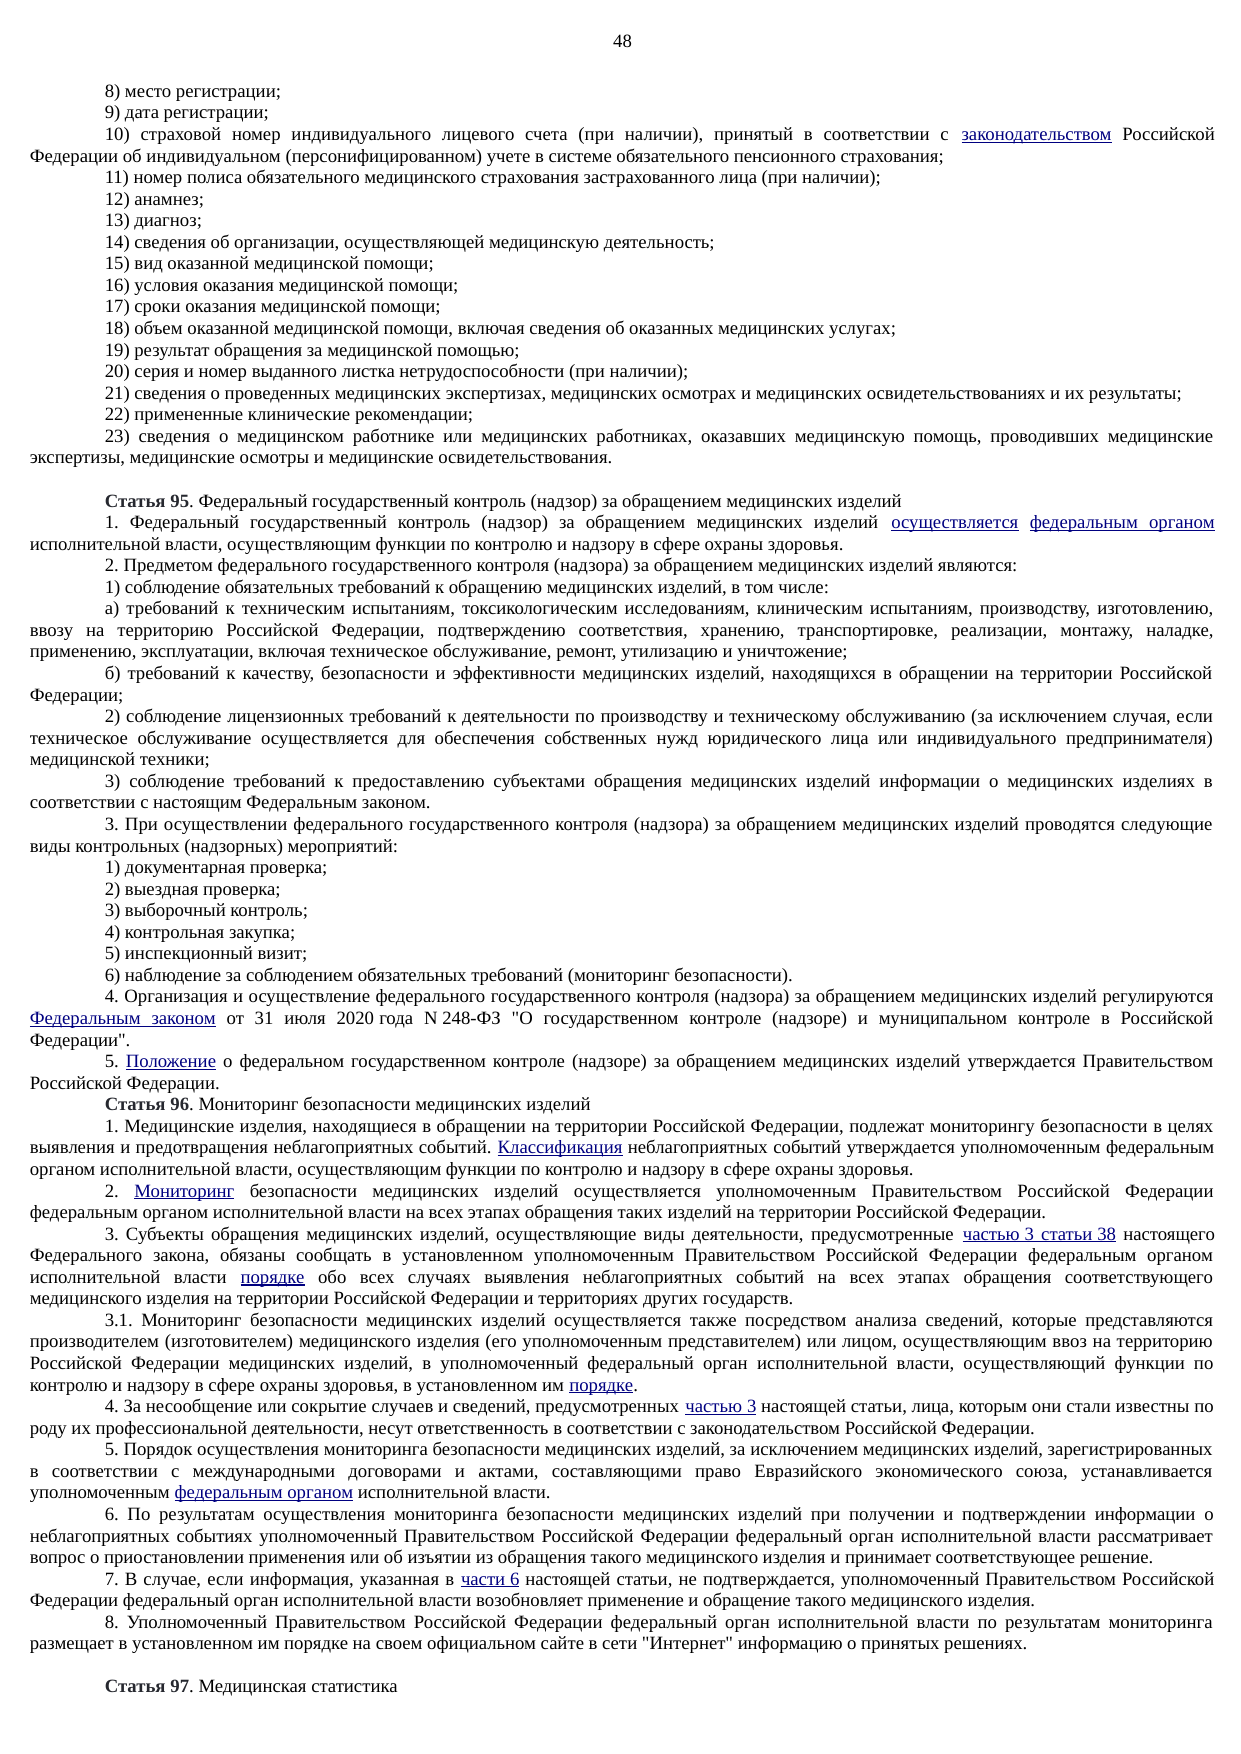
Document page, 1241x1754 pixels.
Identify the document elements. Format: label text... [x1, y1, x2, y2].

text 15) вид оказанной медицинской помощи; [29, 252, 1215, 274]
text 18) объем оказанной медицинской помощи, включая сведения об оказанных медицинских услугах; [29, 317, 1215, 338]
text 3.1. Мониторинг безопасности медицинских изделий осуществляется также посредством анализа сведений, которые представляются производителем (изготовителем) медицинского изделия (его уполномоченным представителем) или лицом, осуществляющим ввоз на территорию Российской Федерации медицинских изделий, в уполномоченный федеральный орган исполнительной власти, осуществляющий функции по контролю и надзору в сфере охраны здоровья, в установленном им порядке. [29, 1309, 1215, 1395]
text 1. Медицинские изделия, находящиеся в обращении на территории Российской Федерации, подлежат мониторингу безопасности в целях выявления и предотвращения неблагоприятных событий. Классификация неблагоприятных событий утверждается уполномоченным федеральным органом исполнительной власти, осуществляющим функции по контролю и надзору в сфере охраны здоровья. [29, 1115, 1215, 1179]
text 19) результат обращения за медицинской помощью; [29, 338, 1215, 360]
text б) требований к качеству, безопасности и эффективности медицинских изделий, находящихся в обращении на территории Российской Федерации; [29, 662, 1215, 705]
text 3) соблюдение требований к предоставлению субъектами обращения медицинских изделий информации о медицинских изделиях в соответствии с настоящим Федеральным законом. [29, 770, 1215, 813]
text 6) наблюдение за соблюдением обязательных требований (мониторинг безопасности). [29, 964, 1215, 985]
text 2. Мониторинг безопасности медицинских изделий осуществляется уполномоченным Правительством Российской Федерации федеральным органом исполнительной власти на всех этапах обращения таких изделий на территории Российской Федерации. [29, 1179, 1215, 1223]
text 16) условия оказания медицинской помощи; [29, 274, 1215, 295]
text Статья 97. Медицинская статистика [104, 1675, 1215, 1697]
text 2) соблюдение лицензионных требований к деятельности по производству и техническому обслуживанию (за исключением случая, если техническое обслуживание осуществляется для обеспечения собственных нужд юридического лица или индивидуального предпринимателя) медицинской техники; [29, 705, 1215, 770]
text 5. Порядок осуществления мониторинга безопасности медицинских изделий, за исключением медицинских изделий, зарегистрированных в соответствии с международными договорами и актами, составляющими право Евразийского экономического союза, устанавливается уполномоченным федеральным органом исполнительной власти. [29, 1438, 1215, 1503]
text 3. При осуществлении федерального государственного контроля (надзора) за обращением медицинских изделий проводятся следующие виды контрольных (надзорных) мероприятий: [29, 813, 1215, 856]
text 8. Уполномоченный Правительством Российской Федерации федеральный орган исполнительной власти по результатам мониторинга размещает в установленном им порядке на своем официальном сайте в сети "Интернет" информацию о принятых решениях. [29, 1611, 1215, 1654]
text 11) номер полиса обязательного медицинского страхования застрахованного лица (при наличии); [29, 166, 1215, 188]
text 5) инспекционный визит; [29, 942, 1215, 964]
text 3. Субъекты обращения медицинских изделий, осуществляющие виды деятельности, предусмотренные частью 3 статьи 38 настоящего Федерального закона, обязаны сообщать в установленном уполномоченным Правительством Российской Федерации федеральным органом исполнительной власти порядке обо всех случаях выявления неблагоприятных событий на всех этапах обращения соответствующего медицинского изделия на территории Российской Федерации и территориях других государств. [29, 1223, 1215, 1309]
text 10) страховой номер индивидуального лицевого счета (при наличии), принятый в соответствии с законодательством Российской Федерации об индивидуальном (персонифицированном) учете в системе обязательного пенсионного страхования; [29, 123, 1215, 166]
text 8) место регистрации; [29, 80, 1215, 101]
text 4. За несообщение или сокрытие случаев и сведений, предусмотренных частью 3 настоящей статьи, лица, которым они стали известны по роду их профессиональной деятельности, несут ответственность в соответствии с законодательством Российской Федерации. [29, 1395, 1215, 1438]
text 9) дата регистрации; [29, 101, 1215, 123]
text 2) выездная проверка; [29, 878, 1215, 899]
text 1) документарная проверка; [29, 856, 1215, 878]
text 3) выборочный контроль; [29, 899, 1215, 921]
text 20) серия и номер выданного листка нетрудоспособности (при наличии); [29, 360, 1215, 382]
text 6. По результатам осуществления мониторинга безопасности медицинских изделий при получении и подтверждении информации о неблагоприятных событиях уполномоченный Правительством Российской Федерации федеральный орган исполнительной власти рассматривает вопрос о приостановлении применения или об изъятии из обращения такого медицинского изделия и принимает соответствующее решение. [29, 1503, 1215, 1568]
text 14) сведения об организации, осуществляющей медицинскую деятельность; [29, 231, 1215, 252]
text 5. Положение о федеральном государственном контроле (надзоре) за обращением медицинских изделий утверждается Правительством Российской Федерации. [29, 1050, 1215, 1093]
text Статья 95. Федеральный государственный контроль (надзор) за обращением медицинских изделий [104, 489, 1215, 511]
text 2. Предметом федерального государственного контроля (надзора) за обращением медицинских изделий являются: [29, 554, 1215, 576]
text 7. В случае, если информация, указанная в части 6 настоящей статьи, не подтверждается, уполномоченный Правительством Российской Федерации федеральный орган исполнительной власти возобновляет применение и обращение такого медицинского изделия. [29, 1568, 1215, 1611]
text 17) сроки оказания медицинской помощи; [29, 295, 1215, 317]
text 12) анамнез; [29, 188, 1215, 209]
text 13) диагноз; [29, 209, 1215, 231]
text 22) примененные клинические рекомендации; [29, 403, 1215, 425]
text 1) соблюдение обязательных требований к обращению медицинских изделий, в том числе: [29, 576, 1215, 597]
text 4. Организация и осуществление федерального государственного контроля (надзора) за обращением медицинских изделий регулируются Федеральным законом от 31 июля 2020 года N 248-ФЗ "О государственном контроле (надзоре) и муниципальном контроле в Российской Федерации". [29, 985, 1215, 1050]
text 4) контрольная закупка; [29, 921, 1215, 942]
text Статья 96. Мониторинг безопасности медицинских изделий [104, 1093, 1215, 1115]
text 21) сведения о проведенных медицинских экспертизах, медицинских осмотрах и медицинских освидетельствованиях и их результаты; [29, 382, 1215, 403]
text 1. Федеральный государственный контроль (надзор) за обращением медицинских изделий осуществляется федеральным органом исполнительной власти, осуществляющим функции по контролю и надзору в сфере охраны здоровья. [29, 511, 1215, 554]
text а) требований к техническим испытаниям, токсикологическим исследованиям, клиническим испытаниям, производству, изготовлению, ввозу на территорию Российской Федерации, подтверждению соответствия, хранению, транспортировке, реализации, монтажу, наладке, применению, эксплуатации, включая техническое обслуживание, ремонт, утилизацию и уничтожение; [29, 597, 1215, 662]
text 23) сведения о медицинском работнике или медицинских работниках, оказавших медицинскую помощь, проводивших медицинские экспертизы, медицинские осмотры и медицинские освидетельствования. [29, 425, 1215, 468]
